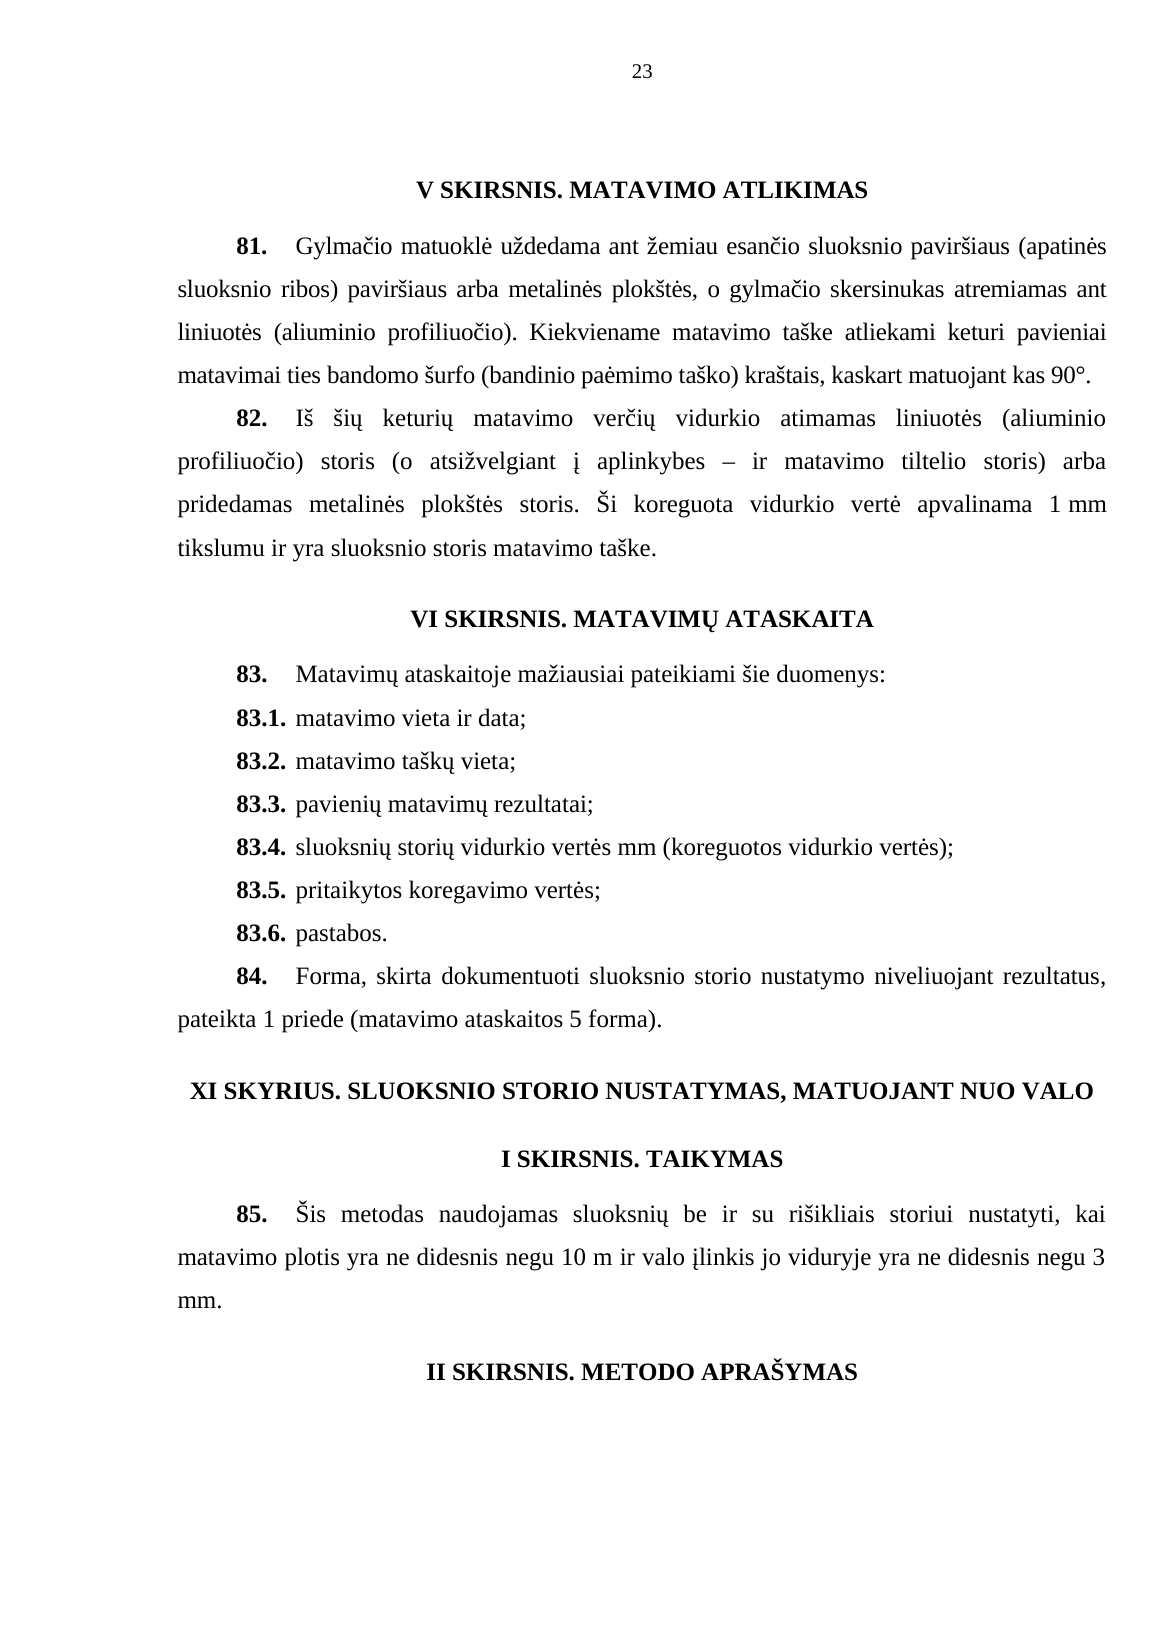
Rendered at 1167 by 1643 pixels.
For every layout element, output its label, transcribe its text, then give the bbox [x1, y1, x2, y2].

text 83.3. pavienių matavimų rezultatai; [177, 789, 1107, 818]
text I SKIRSNIS. TAIKYMAS [177, 1144, 1107, 1172]
text V SKIRSNIS. MATAVIMO ATLIKIMAS [177, 176, 1107, 204]
text 83.6. pastabos. [177, 918, 1107, 947]
text 83.1. matavimo vieta ir data; [177, 703, 1107, 731]
text 83. Matavimų ataskaitoje mažiausiai pateikiami šie duomenys: [177, 659, 1107, 688]
text 85. Šis metodas naudojamas sluoksnių be ir su rišikliais storiui nustatyti, kai matavimo plotis yra ne didesnis negu 10 m ir valo įlinkis jo viduryje yra ne didesnis negu 3 mm. [177, 1199, 1107, 1314]
text 83.4. sluoksnių storių vidurkio vertės mm (koreguotos vidurkio vertės); [177, 832, 1107, 861]
text II SKIRSNIS. METODO APRAŠYMAS [177, 1357, 1107, 1386]
text 82. Iš šių keturių matavimo verčių vidurkio atimamas liniuotės (aliuminio profiliuočio) storis (o atsižvelgiant į aplinkybes – ir matavimo tiltelio storis) arba pridedamas metalinės plokštės storis. Ši koreguota vidurkio vertė apvalinama 1 mm tikslumu ir yra sluoksnio storis matavimo taške. [177, 403, 1107, 561]
text 83.2. matavimo taškų vieta; [177, 746, 1107, 774]
text 83.5. pritaikytos koregavimo vertės; [177, 875, 1107, 904]
text 84. Forma, skirta dokumentuoti sluoksnio storio nustatymo niveliuojant rezultatus, pateikta 1 priede (matavimo ataskaitos 5 forma). [177, 961, 1107, 1033]
text VI SKIRSNIS. MATAVIMŲ ATASKAITA [177, 604, 1107, 633]
text XI SKYRIUS. SLUOKSNIO STORIO NUSTATYMAS, MATUOJANT NUO VALO [177, 1076, 1107, 1105]
text 81. Gylmačio matuoklė uždedama ant žemiau esančio sluoksnio paviršiaus (apatinės sluoksnio ribos) paviršiaus arba metalinės plokštės, o gylmačio skersinukas atremiamas ant liniuotės (aliuminio profiliuočio). Kiekviename matavimo taške atliekami keturi pavieniai matavimai ties bandomo šurfo (bandinio paėmimo taško) kraštais, kaskart matuojant kas 90°. [177, 231, 1107, 389]
